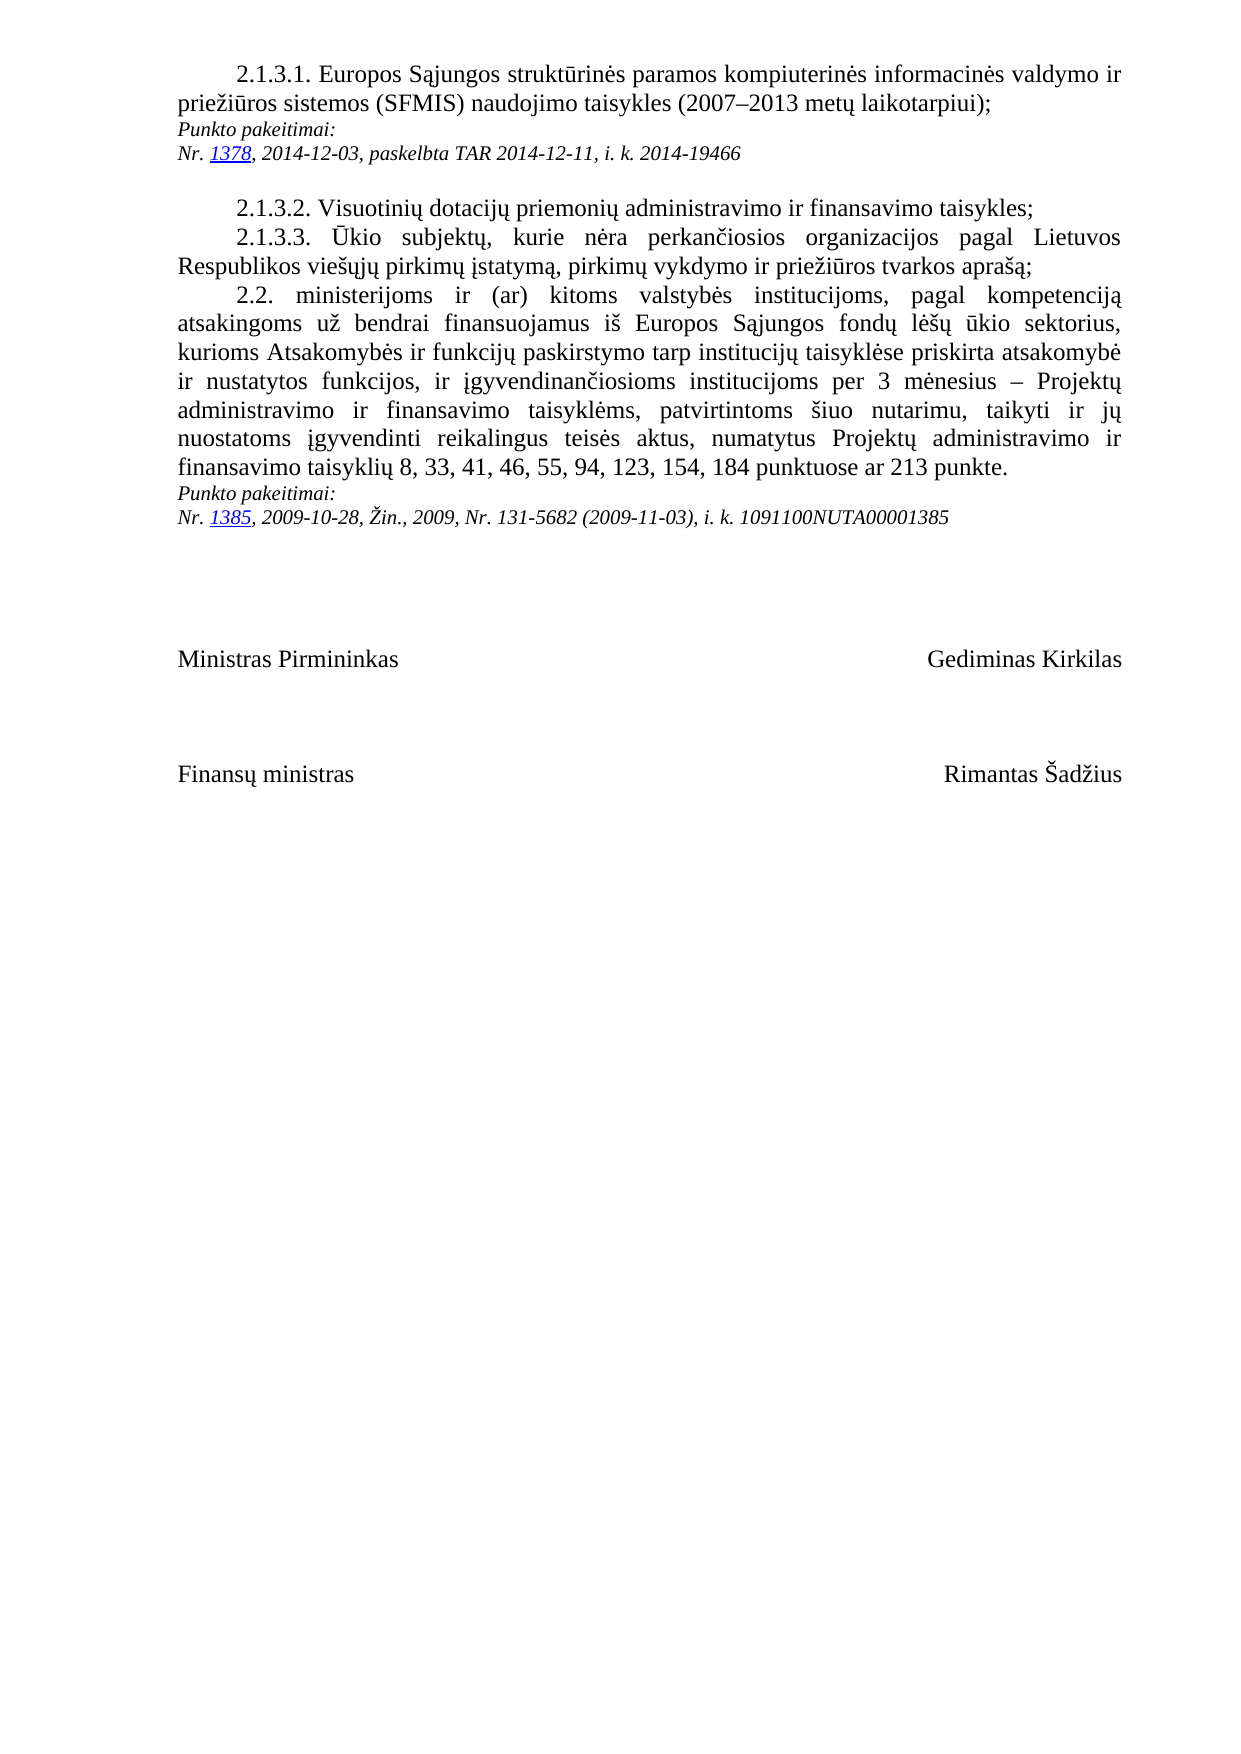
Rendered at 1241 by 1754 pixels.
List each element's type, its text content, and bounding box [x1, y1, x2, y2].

text 2.1.3.1. Europos Sąjungos struktūrinės paramos kompiuterinės informacinės valdymo ir priežiūros sistemos (SFMIS) naudojimo taisykles (2007–2013 metų laikotarpiui); [177, 59, 1122, 117]
text Punkto pakeitimai: [177, 117, 1122, 141]
text Ministras Pirmininkas Gediminas Kirkilas [177, 644, 1122, 673]
text 2.1.3.3. Ūkio subjektų, kurie nėra perkančiosios organizacijos pagal Lietuvos Respublikos viešųjų pirkimų įstatymą, pirkimų vykdymo ir priežiūros tvarkos aprašą; [177, 222, 1122, 280]
text Finansų ministras Rimantas Šadžius [177, 759, 1122, 788]
text Nr. 1385, 2009-10-28, Žin., 2009, Nr. 131-5682 (2009-11-03), i. k. 1091100NUTA00001385 [177, 505, 1122, 529]
text 2.2. ministerijoms ir (ar) kitoms valstybės institucijoms, pagal kompetenciją atsakingoms už bendrai finansuojamus iš Europos Sąjungos fondų lėšų ūkio sektorius, kurioms Atsakomybės ir funkcijų paskirstymo tarp institucijų taisyklėse priskirta atsakomybė ir nustatytos funkcijos, ir įgyvendinančiosioms institucijoms per 3 mėnesius – Projektų administravimo ir finansavimo taisyklėms, patvirtintoms šiuo nutarimu, taikyti ir jų nuostatoms įgyvendinti reikalingus teisės aktus, numatytus Projektų administravimo ir finansavimo taisyklių 8, 33, 41, 46, 55, 94, 123, 154, 184 punktuose ar 213 punkte. [177, 280, 1122, 481]
text Nr. 1378, 2014-12-03, paskelbta TAR 2014-12-11, i. k. 2014-19466 [177, 141, 1122, 165]
text 2.1.3.2. Visuotinių dotacijų priemonių administravimo ir finansavimo taisykles; [177, 193, 1122, 222]
text Punkto pakeitimai: [177, 481, 1122, 505]
